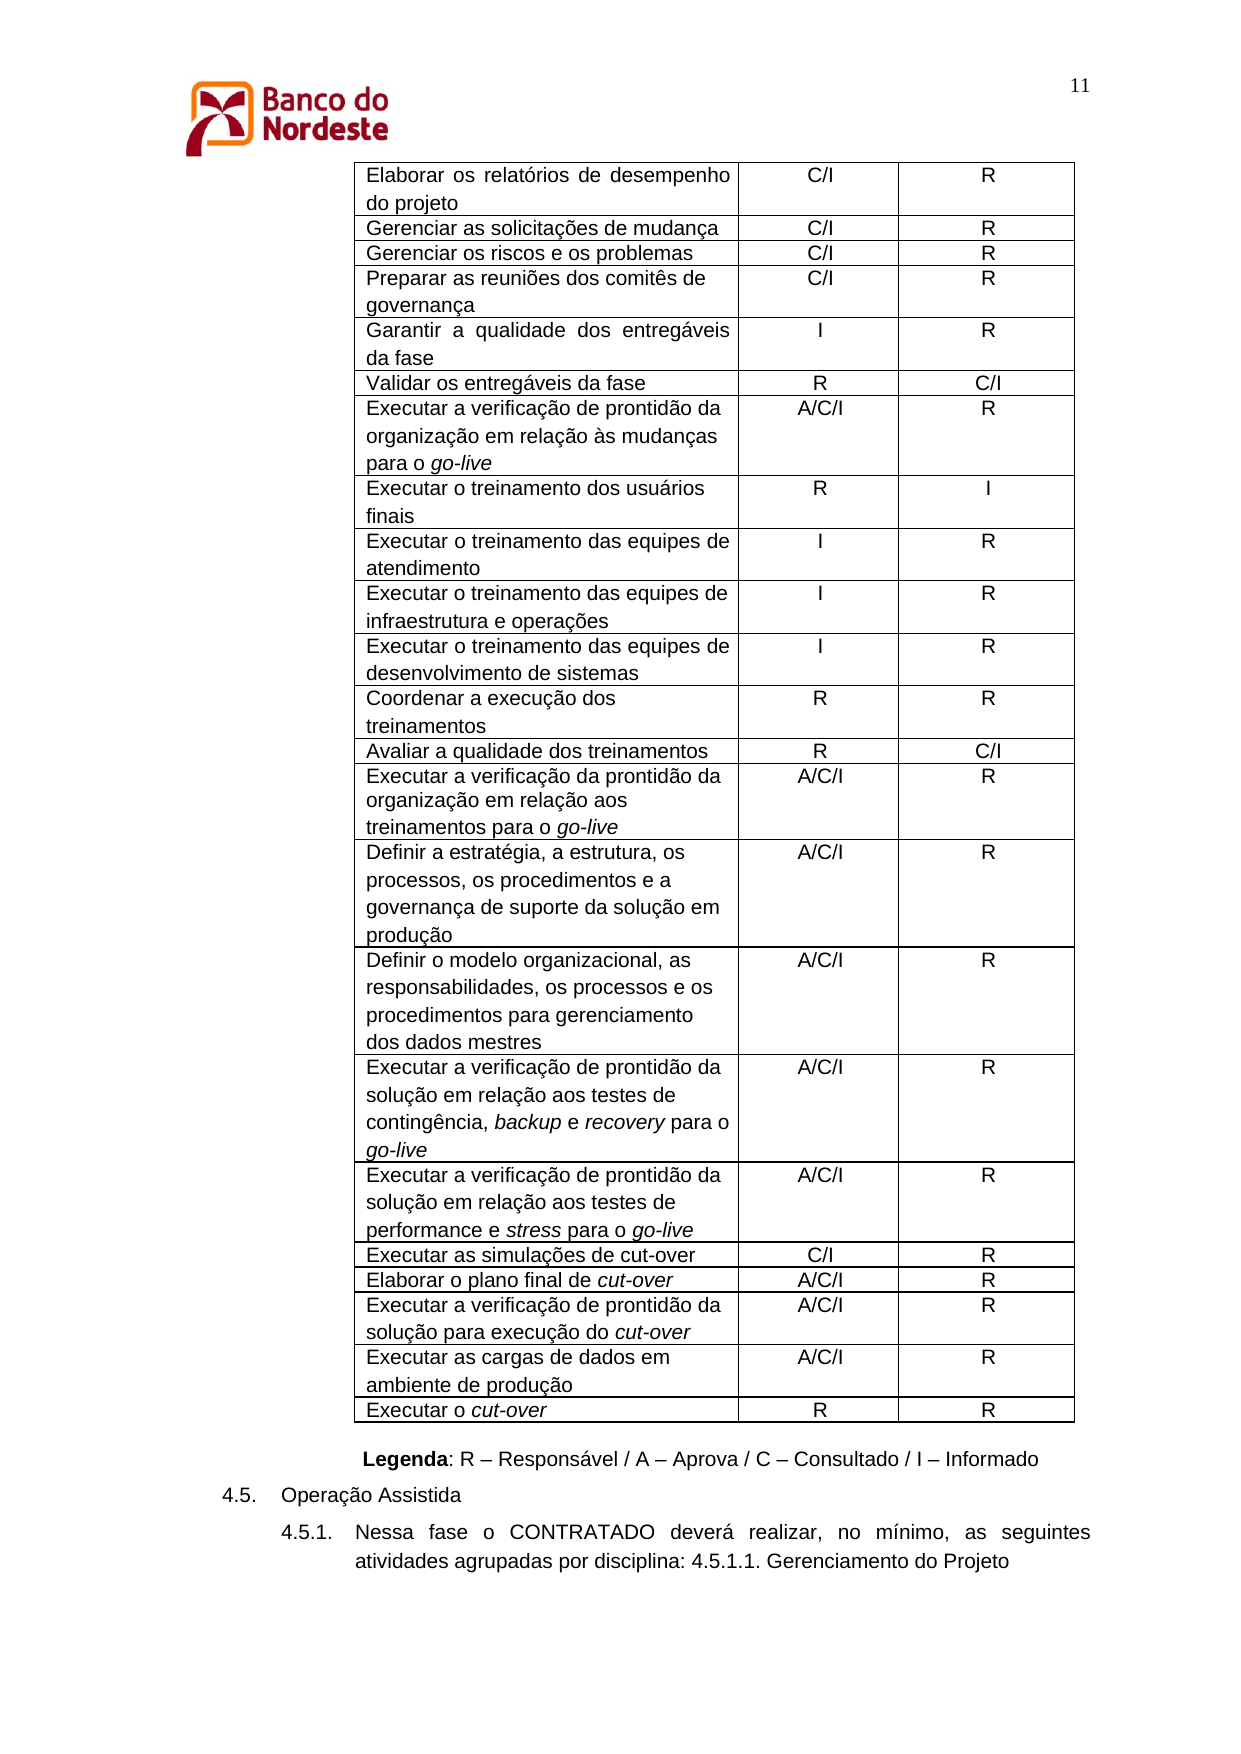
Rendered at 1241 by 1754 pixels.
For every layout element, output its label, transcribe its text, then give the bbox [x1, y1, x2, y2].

table_cell R [899, 1268, 1074, 1291]
table_cell R [899, 581, 1074, 632]
table_cell C/I [739, 1243, 898, 1266]
table_cell R [899, 686, 1074, 737]
table_cell A/C/I [739, 764, 898, 839]
table_cell R [739, 1398, 898, 1421]
table_cell Gerenciar os riscos e os problemas [355, 241, 738, 265]
table_cell Executar a verificação de prontidão da solução em relação aos testes de performance e stress para o go-live [355, 1163, 738, 1241]
table_cell Executar o treinamento das equipes de infraestrutura e operações [355, 581, 738, 632]
table_cell Executar a verificação de prontidão da solução para execução do cut-over [355, 1293, 738, 1344]
table_cell Executar as simulações de cut-over [355, 1243, 738, 1266]
table_cell R [739, 476, 898, 527]
table_cell R [899, 1398, 1074, 1421]
table_cell R [899, 318, 1074, 370]
table_cell A/C/I [739, 840, 898, 946]
list Nessa fase o CONTRATADO deverá realizar, no mínimo, as seguintes atividades agrupadas por disciplina: 4.5.1.1. Gerenciamento do Projeto [281, 1519, 1092, 1573]
table_cell R [899, 529, 1074, 580]
table_cell C/I [739, 163, 898, 215]
table_cell C/I [899, 371, 1074, 395]
table_cell Avaliar a qualidade dos treinamentos [355, 739, 738, 762]
table_cell Coordenar a execução dos treinamentos [355, 686, 738, 737]
table_cell C/I [739, 216, 898, 240]
table_cell I [739, 634, 898, 685]
table_cell R [899, 1163, 1074, 1241]
table_cell C/I [739, 241, 898, 265]
table_cell Validar os entregáveis da fase [355, 371, 738, 395]
table_cell A/C/I [739, 1268, 898, 1291]
table_cell Preparar as reuniões dos comitês de governança [355, 266, 738, 317]
table_cell Executar o treinamento das equipes de atendimento [355, 529, 738, 580]
table_cell A/C/I [739, 1293, 898, 1344]
table_cell R [899, 1243, 1074, 1266]
table_cell R [739, 686, 898, 737]
table_cell R [899, 1293, 1074, 1344]
table_cell C/I [899, 739, 1074, 762]
table_cell I [739, 529, 898, 580]
table_cell Definir o modelo organizacional, as responsabilidades, os processos e os procedimentos para gerenciamento dos dados mestres [355, 948, 738, 1054]
table_cell R [899, 948, 1074, 1054]
table_cell R [739, 739, 898, 762]
table_cell Executar o treinamento das equipes de desenvolvimento de sistemas [355, 634, 738, 685]
table_cell R [899, 241, 1074, 265]
table_cell R [899, 1345, 1074, 1396]
table_cell Executar as cargas de dados em ambiente de produção [355, 1345, 738, 1396]
table_cell R [899, 840, 1074, 946]
text Legenda: R – Responsável / A – Aprova / C – Consultado / I – Informado [150, 1446, 1039, 1470]
table_cell Elaborar os relatórios de desempenho do projeto [355, 163, 738, 215]
table_cell A/C/I [739, 948, 898, 1054]
table_cell R [739, 371, 898, 395]
table_cell I [739, 318, 898, 370]
table_cell Executar o treinamento dos usuários finais [355, 476, 738, 527]
table_cell R [899, 266, 1074, 317]
table_cell Executar o cut-over [355, 1398, 738, 1421]
table_cell R [899, 764, 1074, 839]
table_cell Executar a verificação de prontidão da solução em relação aos testes de contingência, backup e recovery para o go-live [355, 1055, 738, 1161]
table_cell R [899, 1055, 1074, 1161]
table_cell I [739, 581, 898, 632]
table_cell R [899, 163, 1074, 215]
table_cell A/C/I [739, 1345, 898, 1396]
list Operação Assistida [222, 1483, 1092, 1507]
table_cell R [899, 396, 1074, 475]
table_cell A/C/I [739, 1163, 898, 1241]
table_cell Garantir a qualidade dos entregáveis da fase [355, 318, 738, 370]
picture [177, 73, 394, 163]
table_cell I [899, 476, 1074, 527]
table_cell Executar a verificação da prontidão da organização em relação aos treinamentos para o go-live [355, 764, 738, 839]
table_cell Elaborar o plano final de cut-over [355, 1268, 738, 1291]
table_cell A/C/I [739, 1055, 898, 1161]
table_cell A/C/I [739, 396, 898, 475]
table_cell C/I [739, 266, 898, 317]
table_cell R [899, 216, 1074, 240]
table_cell Executar a verificação de prontidão da organização em relação às mudanças para o go-live [355, 396, 738, 475]
table_cell Gerenciar as solicitações de mudança [355, 216, 738, 240]
table_cell Definir a estratégia, a estrutura, os processos, os procedimentos e a governança de suporte da solução em produção [355, 840, 738, 946]
table_cell R [899, 634, 1074, 685]
